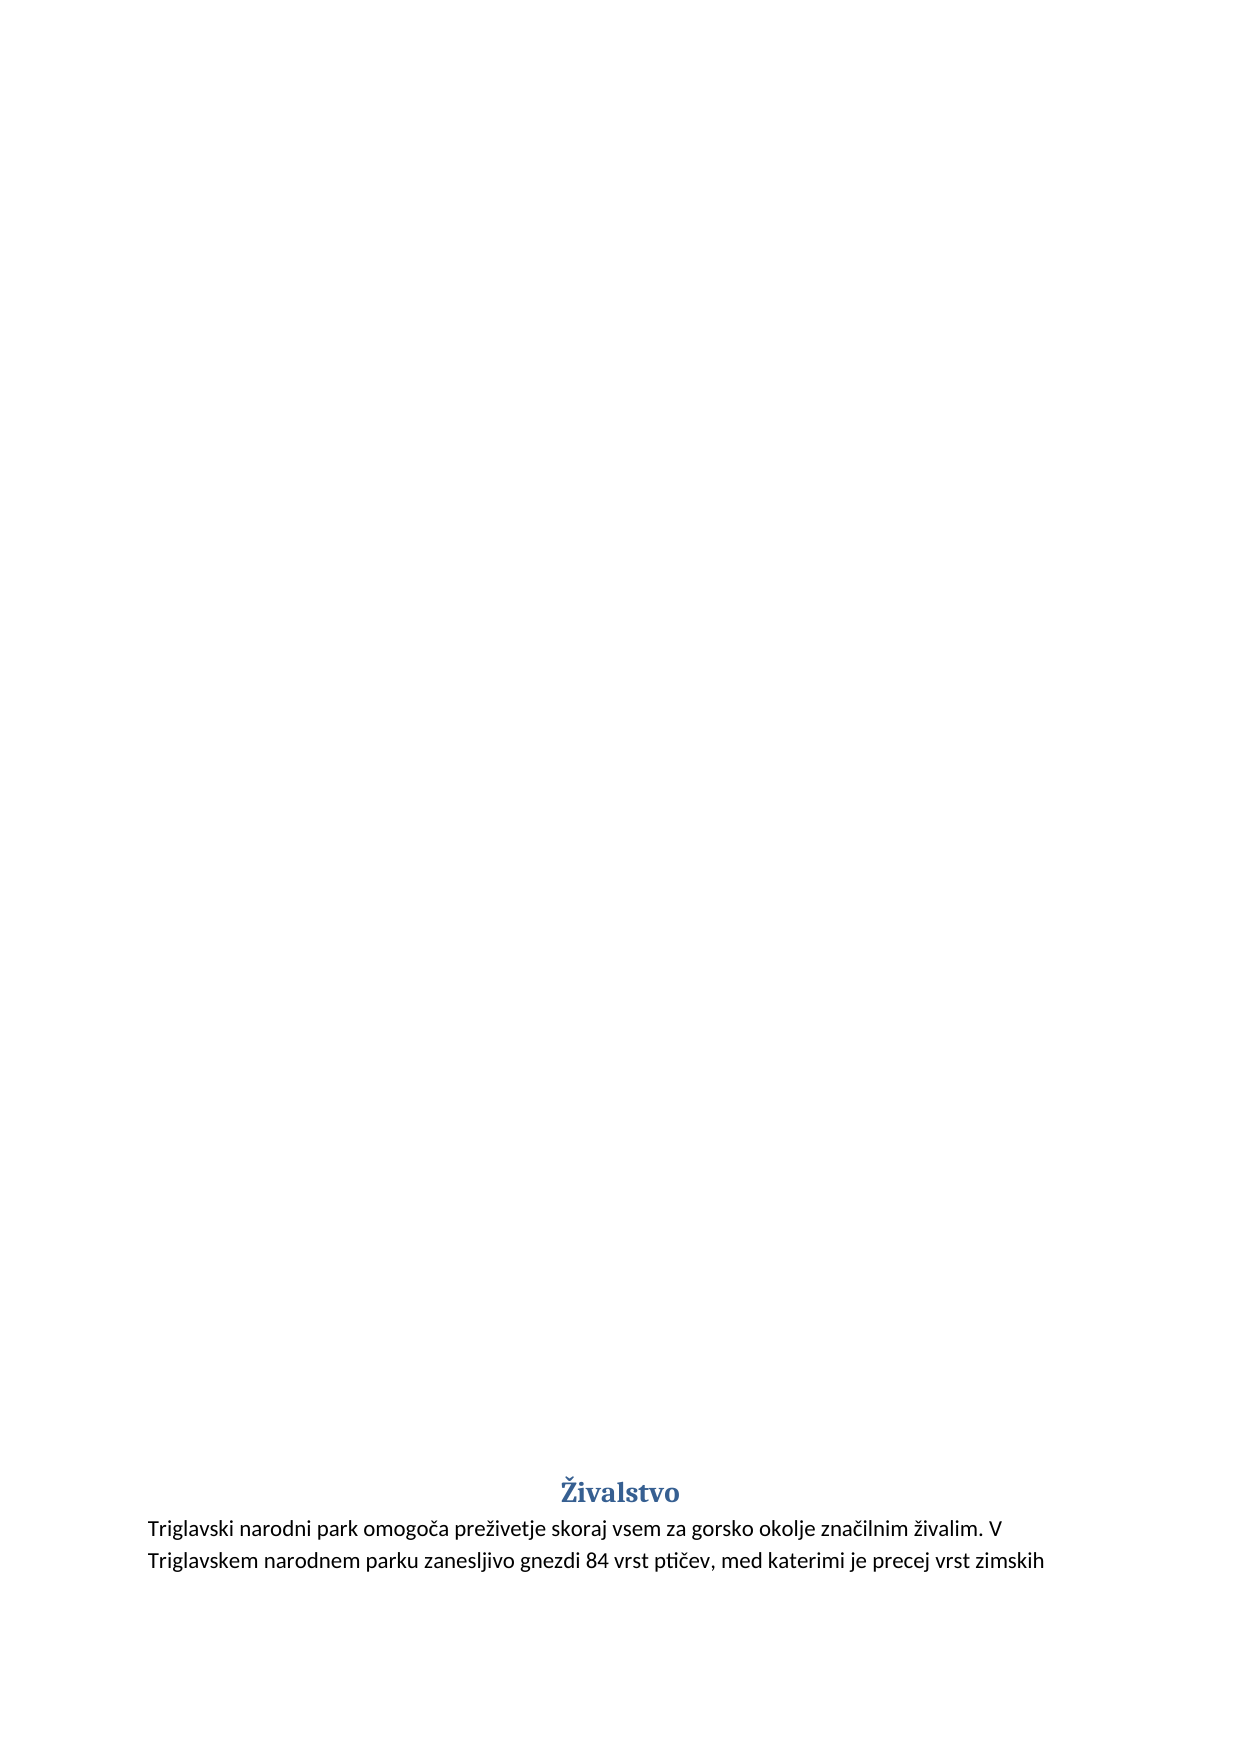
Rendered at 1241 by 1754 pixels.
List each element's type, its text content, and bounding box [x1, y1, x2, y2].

subtitle Živalstvo [148, 1476, 1093, 1509]
text Triglavski narodni park omogoča preživetje skoraj vsem za gorsko okolje značilnim živalim. V Triglavskem narodnem parku zanesljivo gnezdi 84 vrst ptičev, med katerimi je precej vrst zimskih [148, 1514, 1093, 1574]
